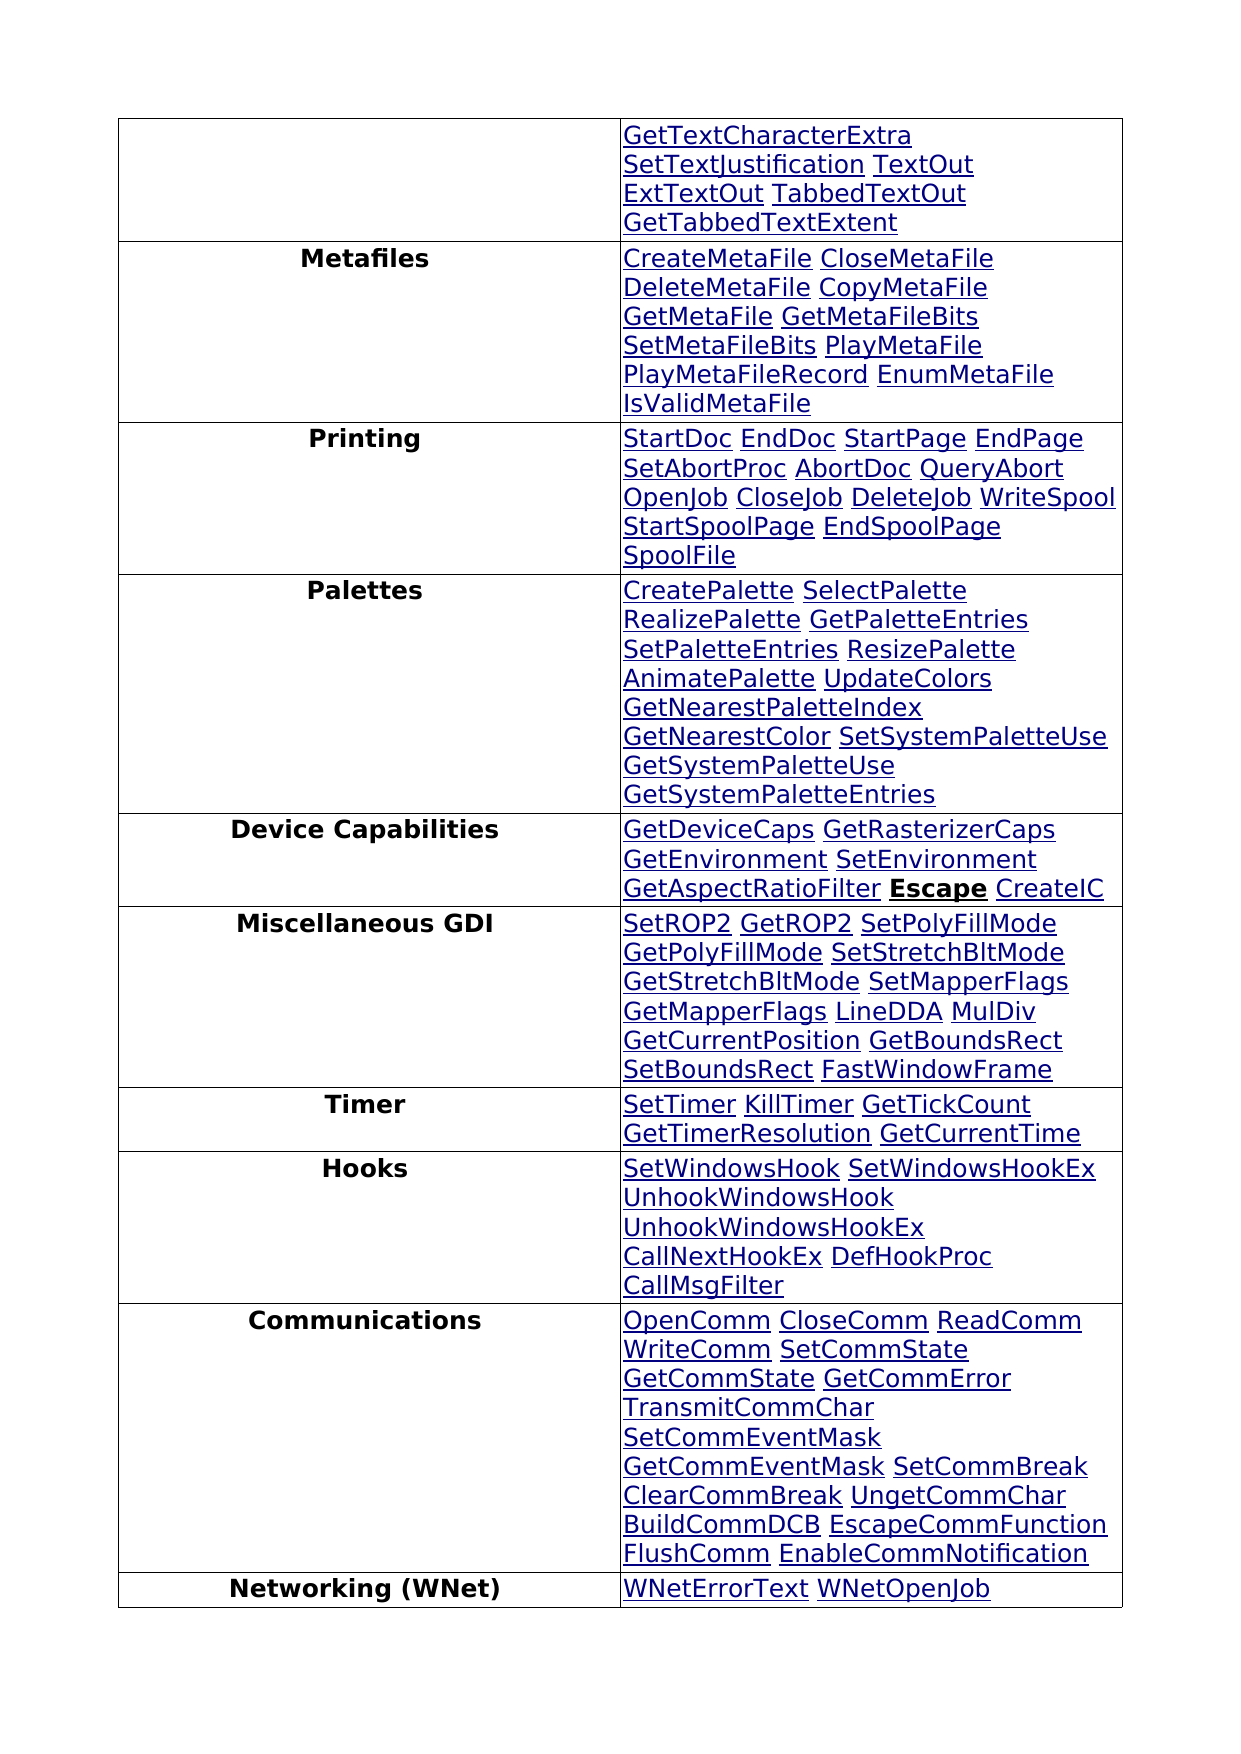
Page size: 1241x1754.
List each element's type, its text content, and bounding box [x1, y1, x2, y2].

table_cell StartDoc EndDoc StartPage EndPage SetAbortProc AbortDoc QueryAbort OpenJob CloseJob DeleteJob WriteSpool StartSpoolPage EndSpoolPage SpoolFile [621, 423, 1122, 573]
table_cell GetTextCharacterExtra SetTextJustification TextOut ExtTextOut TabbedTextOut GetTabbedTextExtent [621, 119, 1122, 241]
table_cell Timer [119, 1088, 620, 1151]
table_cell GetDeviceCaps GetRasterizerCaps GetEnvironment SetEnvironment GetAspectRatioFilter Escape CreateIC [621, 814, 1122, 906]
table_cell WNetErrorText WNetOpenJob [621, 1573, 1122, 1607]
table_cell SetWindowsHook SetWindowsHookEx UnhookWindowsHook UnhookWindowsHookEx CallNextHookEx DefHookProc CallMsgFilter [621, 1152, 1122, 1303]
table_cell CreatePalette SelectPalette RealizePalette GetPaletteEntries SetPaletteEntries ResizePalette AnimatePalette UpdateColors GetNearestPaletteIndex GetNearestColor SetSystemPaletteUse GetSystemPaletteUse GetSystemPaletteEntries [621, 575, 1122, 813]
table_cell Device Capabilities [119, 814, 620, 906]
table_cell CreateMetaFile CloseMetaFile DeleteMetaFile CopyMetaFile GetMetaFile GetMetaFileBits SetMetaFileBits PlayMetaFile PlayMetaFileRecord EnumMetaFile IsValidMetaFile [621, 242, 1122, 422]
table_cell SetROP2 GetROP2 SetPolyFillMode GetPolyFillMode SetStretchBltMode GetStretchBltMode SetMapperFlags GetMapperFlags LineDDA MulDiv GetCurrentPosition GetBoundsRect SetBoundsRect FastWindowFrame [621, 907, 1122, 1087]
table_cell SetTimer KillTimer GetTickCount GetTimerResolution GetCurrentTime [621, 1088, 1122, 1151]
table_cell Palettes [119, 575, 620, 813]
table_cell Networking (WNet) [119, 1573, 620, 1607]
table_cell Miscellaneous GDI [119, 907, 620, 1087]
table_cell OpenComm CloseComm ReadComm WriteComm SetCommState GetCommState GetCommError TransmitCommChar SetCommEventMask GetCommEventMask SetCommBreak ClearCommBreak UngetCommChar BuildCommDCB EscapeCommFunction FlushComm EnableCommNotification [621, 1304, 1122, 1572]
table_cell Metafiles [119, 242, 620, 422]
table_cell Communications [119, 1304, 620, 1572]
table_cell Hooks [119, 1152, 620, 1303]
table_cell [119, 119, 620, 241]
table_cell Printing [119, 423, 620, 573]
